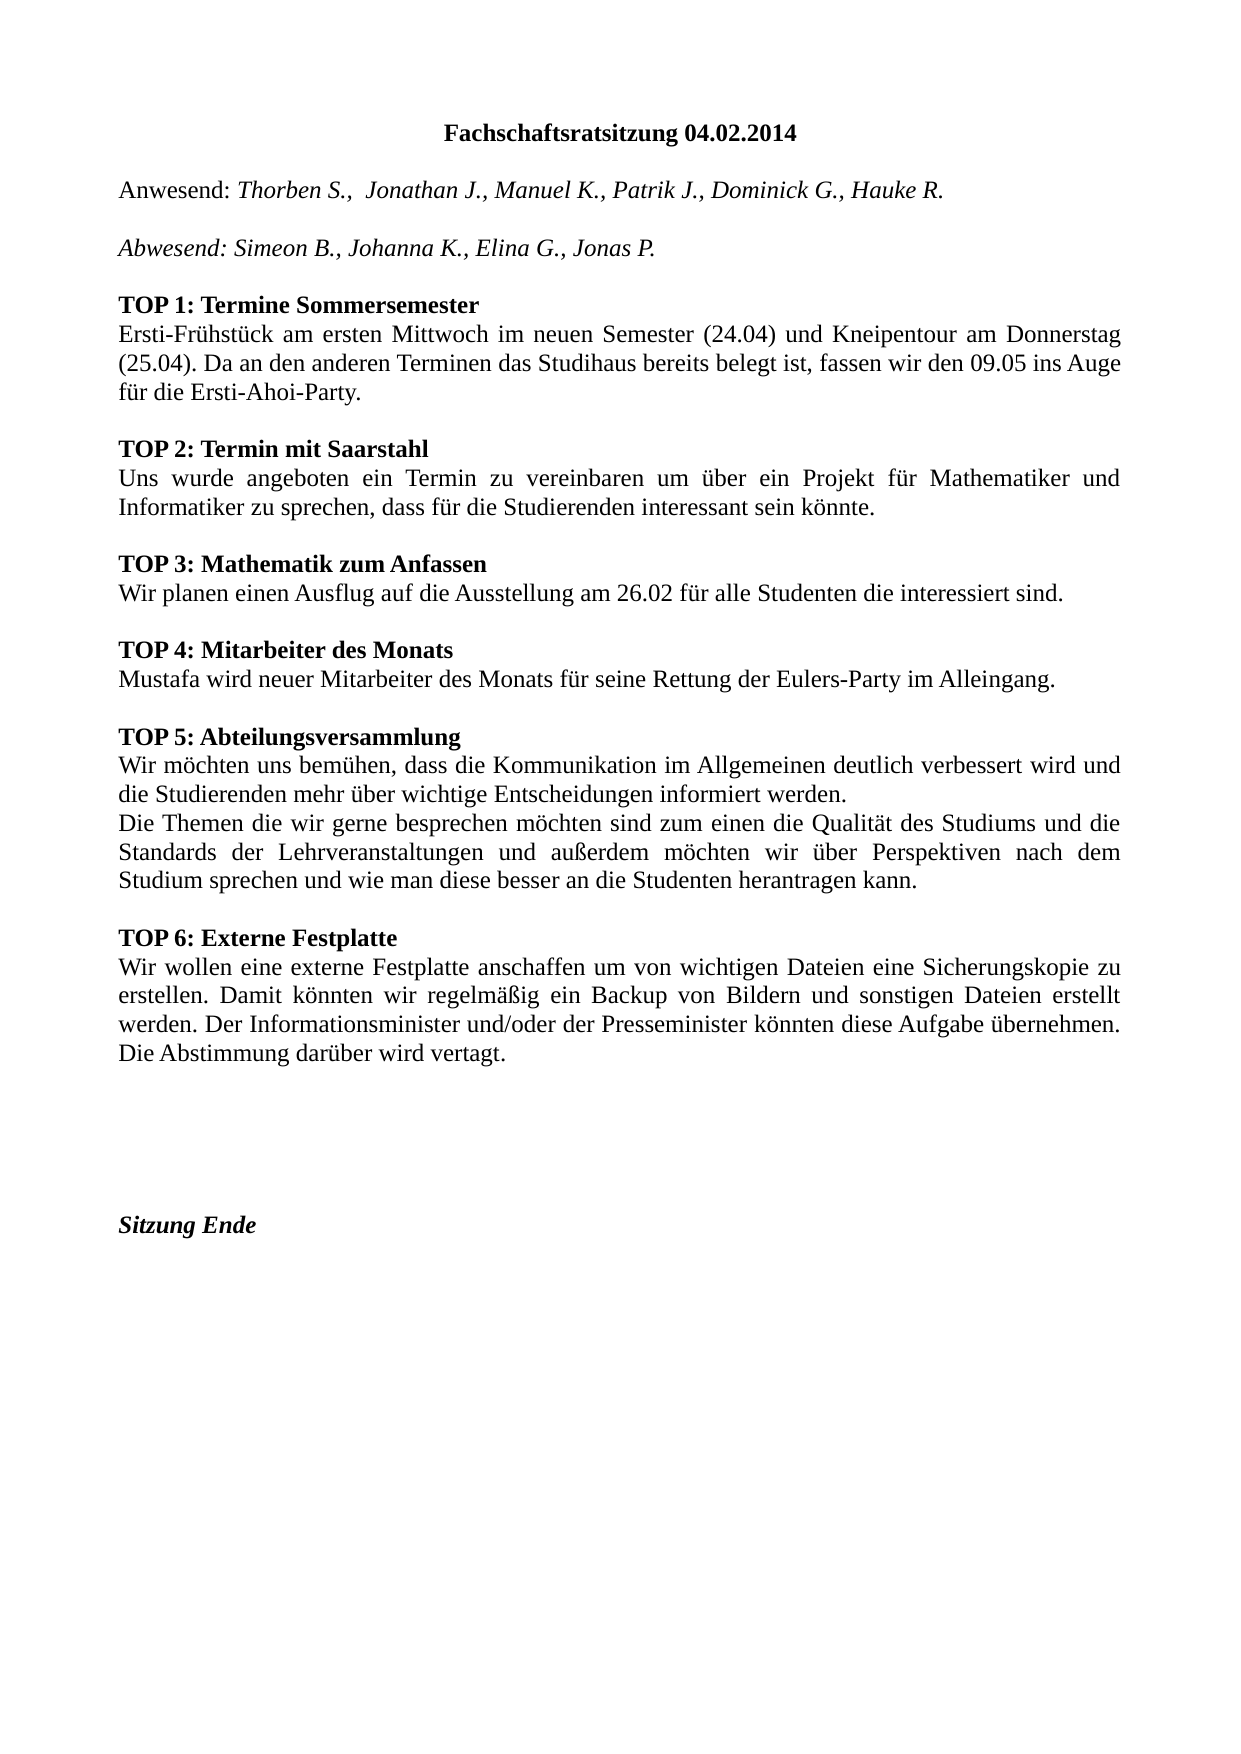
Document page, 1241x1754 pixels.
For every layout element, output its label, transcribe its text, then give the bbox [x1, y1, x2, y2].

text Ersti-Frühstück am ersten Mittwoch im neuen Semester (24.04) und Kneipentour am Donnerstag (25.04). Da an den anderen Terminen das Studihaus bereits belegt ist, fassen wir den 09.05 ins Auge für die Ersti-Ahoi-Party. [118, 319, 1122, 406]
text Anwesend: Thorben S., Jonathan J., Manuel K., Patrik J., Dominick G., Hauke R. [118, 176, 1122, 204]
text TOP 1: Termine Sommersemester [118, 291, 1122, 319]
text Wir planen einen Ausflug auf die Ausstellung am 26.02 für alle Studenten die interessiert sind. [118, 578, 1122, 607]
text Sitzung Ende [118, 1211, 1122, 1239]
text TOP 6: Externe Festplatte [118, 923, 1122, 952]
text TOP 2: Termin mit Saarstahl [118, 434, 1122, 463]
text TOP 4: Mitarbeiter des Monats [118, 636, 1122, 664]
text TOP 5: Abteilungsversammlung [118, 722, 1122, 751]
text Abwesend: Simeon B., Johanna K., Elina G., Jonas P. [118, 233, 1122, 262]
text TOP 3: Mathematik zum Anfassen [118, 549, 1122, 578]
text Fachschaftsratsitzung 04.02.2014 [118, 118, 1122, 147]
text Mustafa wird neuer Mitarbeiter des Monats für seine Rettung der Eulers-Party im Alleingang. [118, 664, 1122, 693]
text Uns wurde angeboten ein Termin zu vereinbaren um über ein Projekt für Mathematiker und Informatiker zu sprechen, dass für die Studierenden interessant sein könnte. [118, 463, 1122, 521]
text Wir wollen eine externe Festplatte anschaffen um von wichtigen Dateien eine Sicherungskopie zu erstellen. Damit könnten wir regelmäßig ein Backup von Bildern und sonstigen Dateien erstellt werden. Der Informationsminister und/oder der Presseminister könnten diese Aufgabe übernehmen. Die Abstimmung darüber wird vertagt. [118, 952, 1122, 1067]
text Die Themen die wir gerne besprechen möchten sind zum einen die Qualität des Studiums und die Standards der Lehrveranstaltungen und außerdem möchten wir über Perspektiven nach dem Studium sprechen und wie man diese besser an die Studenten herantragen kann. [118, 808, 1122, 894]
text Wir möchten uns bemühen, dass die Kommunikation im Allgemeinen deutlich verbessert wird und die Studierenden mehr über wichtige Entscheidungen informiert werden. [118, 751, 1122, 808]
